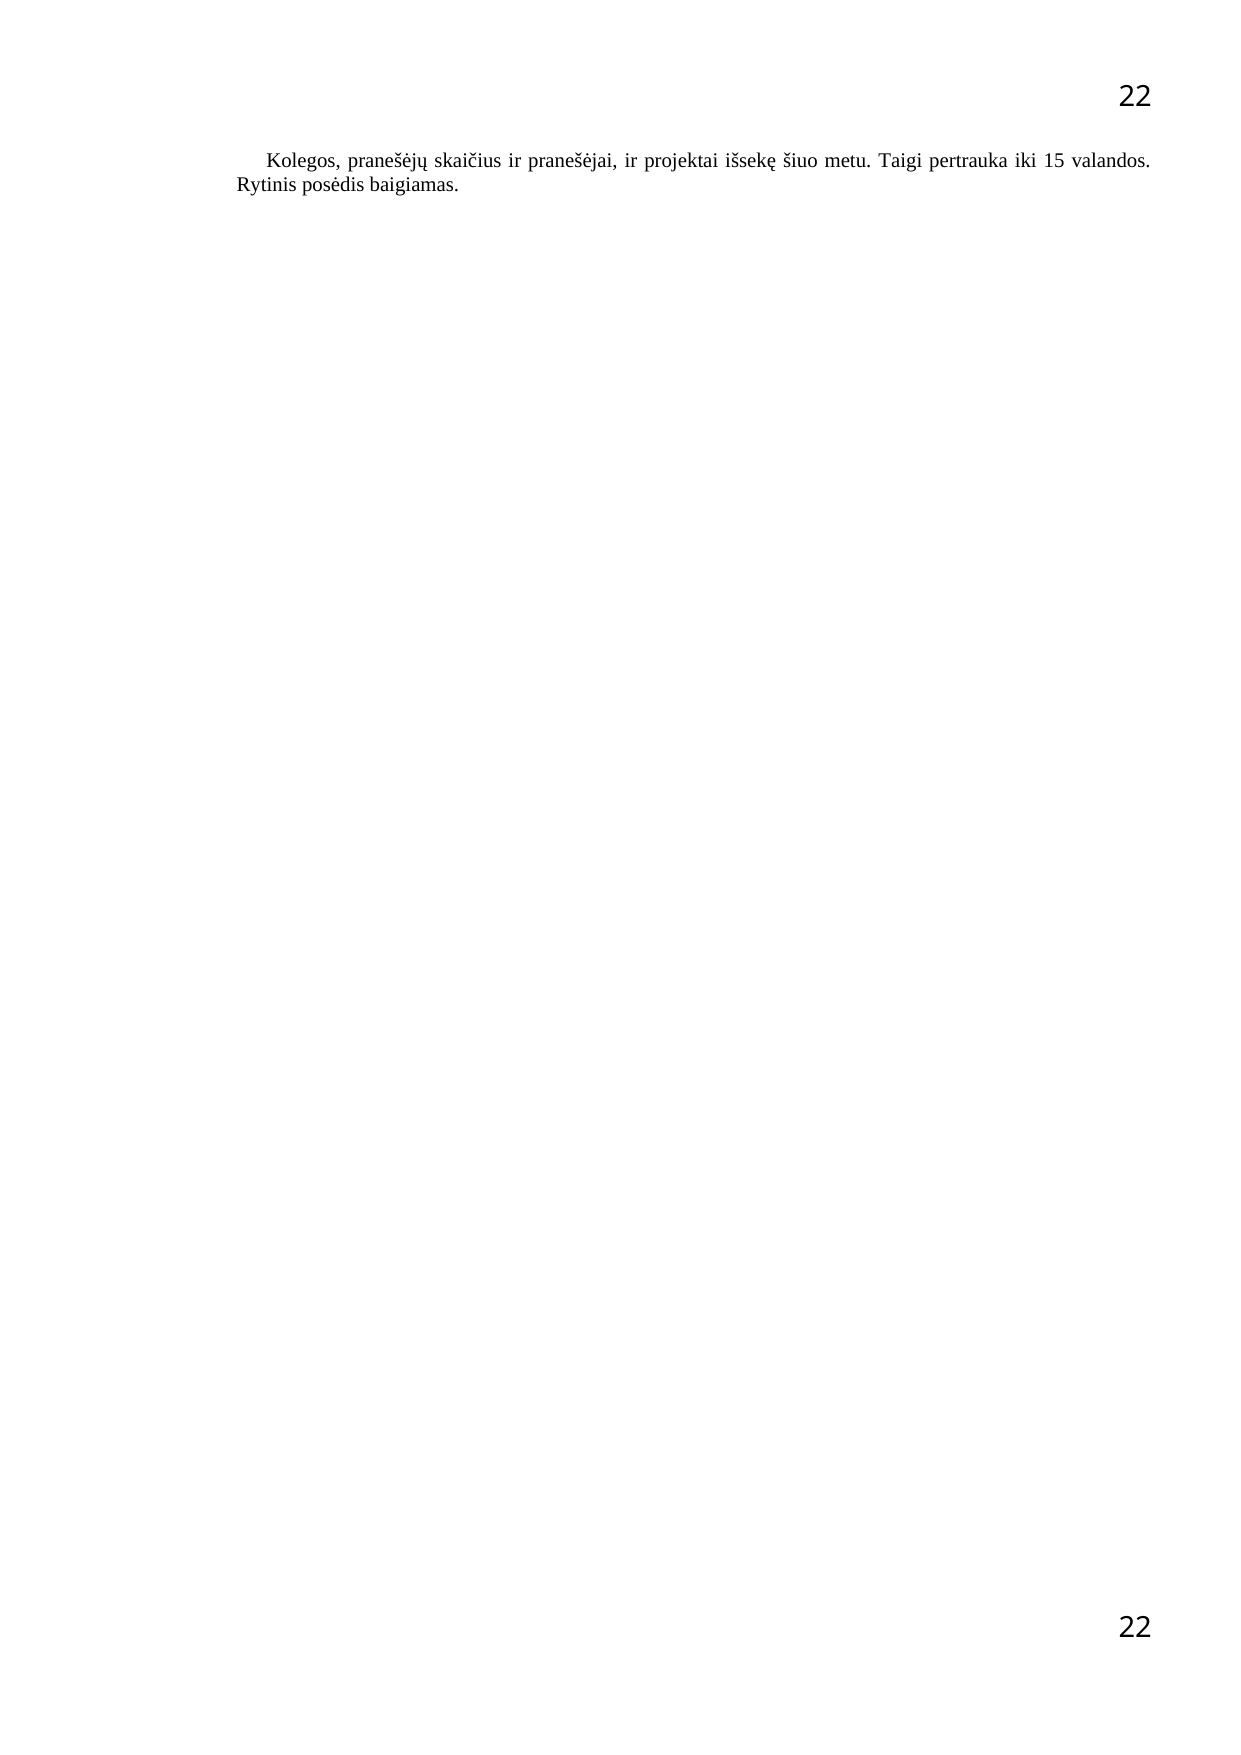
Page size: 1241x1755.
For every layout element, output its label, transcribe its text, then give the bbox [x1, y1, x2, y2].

text Kolegos, pranešėjų skaičius ir pranešėjai, ir projektai išsekę šiuo metu. Taigi pertrauka iki 15 valandos. Rytinis posėdis baigiamas. [236, 148, 1152, 196]
